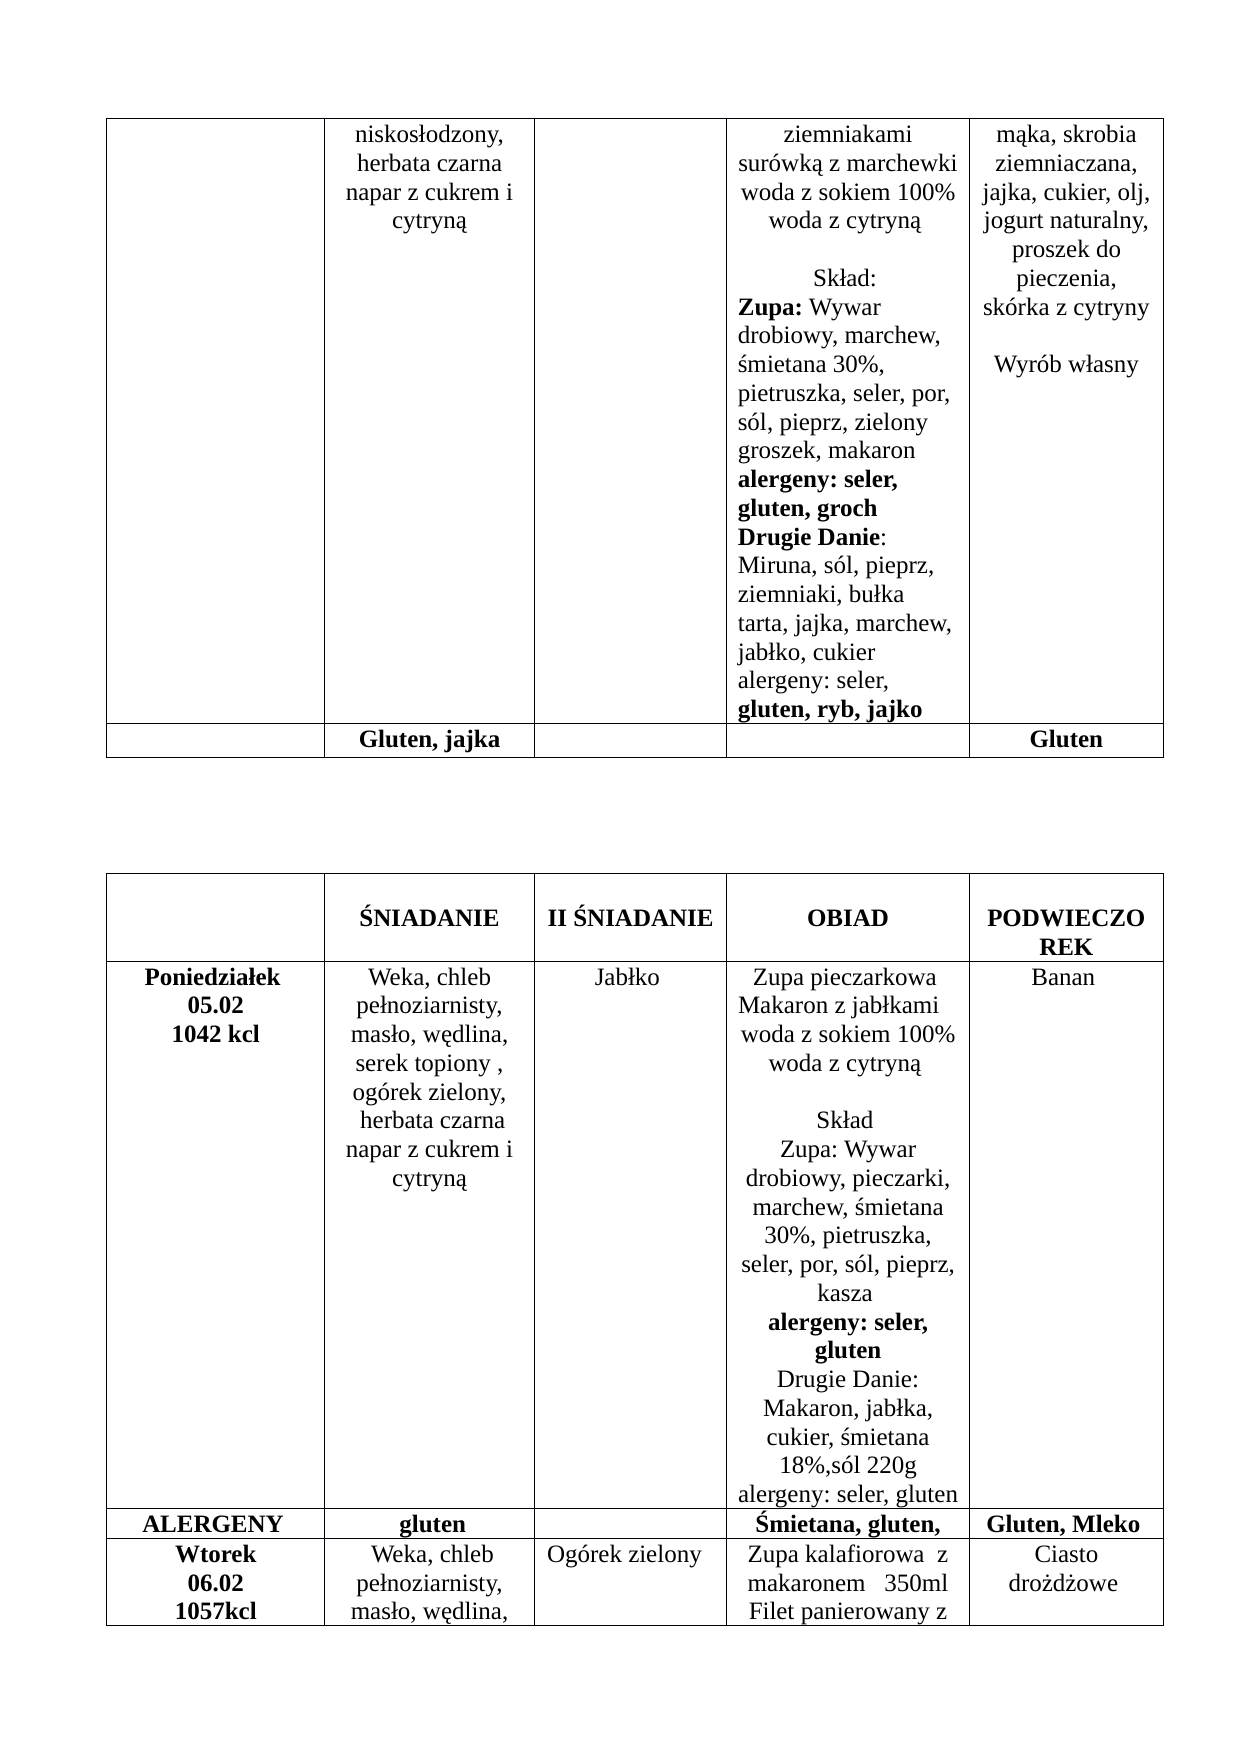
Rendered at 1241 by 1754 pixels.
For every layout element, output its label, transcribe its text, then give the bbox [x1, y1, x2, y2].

table_cell Zupa kalafiorowa z makaronem 350ml Filet panierowany z [727, 1539, 969, 1625]
table_cell Gluten, Mleko [970, 1509, 1163, 1538]
table_cell Ciasto drożdżowe [970, 1539, 1163, 1625]
table_cell [535, 1509, 726, 1538]
table_header II ŚNIADANIE [535, 874, 726, 961]
table_cell Weka, chleb pełnoziarnisty, masło, wędlina, serek topiony , ogórek zielony, herbata czarna napar z cukrem i cytryną [325, 962, 534, 1508]
table_header OBIAD [727, 874, 969, 961]
table_cell Wtorek 06.02 1057kcl [107, 1539, 324, 1625]
table_cell ALERGENY [107, 1509, 324, 1538]
table_cell [107, 724, 324, 757]
table_header [107, 874, 324, 961]
table_cell Gluten, jajka [325, 724, 534, 757]
table_cell Poniedziałek 05.02 1042 kcl [107, 962, 324, 1508]
table_cell Weka, chleb pełnoziarnisty, masło, wędlina, [325, 1539, 534, 1625]
table_cell Jabłko [535, 962, 726, 1508]
table_cell niskosłodzony, herbata czarna napar z cukrem i cytryną [325, 119, 534, 723]
table_cell Ogórek zielony [535, 1539, 726, 1625]
table_cell Zupa pieczarkowa Makaron z jabłkami woda z sokiem 100% woda z cytryną Skład Zupa: Wywar drobiowy, pieczarki, marchew, śmietana 30%, pietruszka, seler, por, sól, pieprz, kasza alergeny: seler, gluten Drugie Danie: Makaron, jabłka, cukier, śmietana 18%,sól 220g alergeny: seler, gluten [727, 962, 969, 1508]
table_cell [535, 119, 726, 723]
table_cell mąka, skrobia ziemniaczana, jajka, cukier, olj, jogurt naturalny, proszek do pieczenia, skórka z cytryny Wyrób własny [970, 119, 1163, 723]
table_cell Gluten [970, 724, 1163, 757]
table_cell [727, 724, 969, 757]
table_cell [535, 724, 726, 757]
table_cell [107, 119, 324, 723]
table_header PODWIECZOREK [970, 874, 1163, 961]
table_cell gluten [325, 1509, 534, 1538]
table_header ŚNIADANIE [325, 874, 534, 961]
table_cell ziemniakami surówką z marchewki woda z sokiem 100% woda z cytryną Skład: Zupa: Wywar drobiowy, marchew, śmietana 30%, pietruszka, seler, por, sól, pieprz, zielony groszek, makaron alergeny: seler, gluten, groch Drugie Danie: Miruna, sól, pieprz, ziemniaki, bułka tarta, jajka, marchew, jabłko, cukier alergeny: seler, gluten, ryb, jajko [727, 119, 969, 723]
table_cell Banan [970, 962, 1163, 1508]
table_cell Śmietana, gluten, [727, 1509, 969, 1538]
